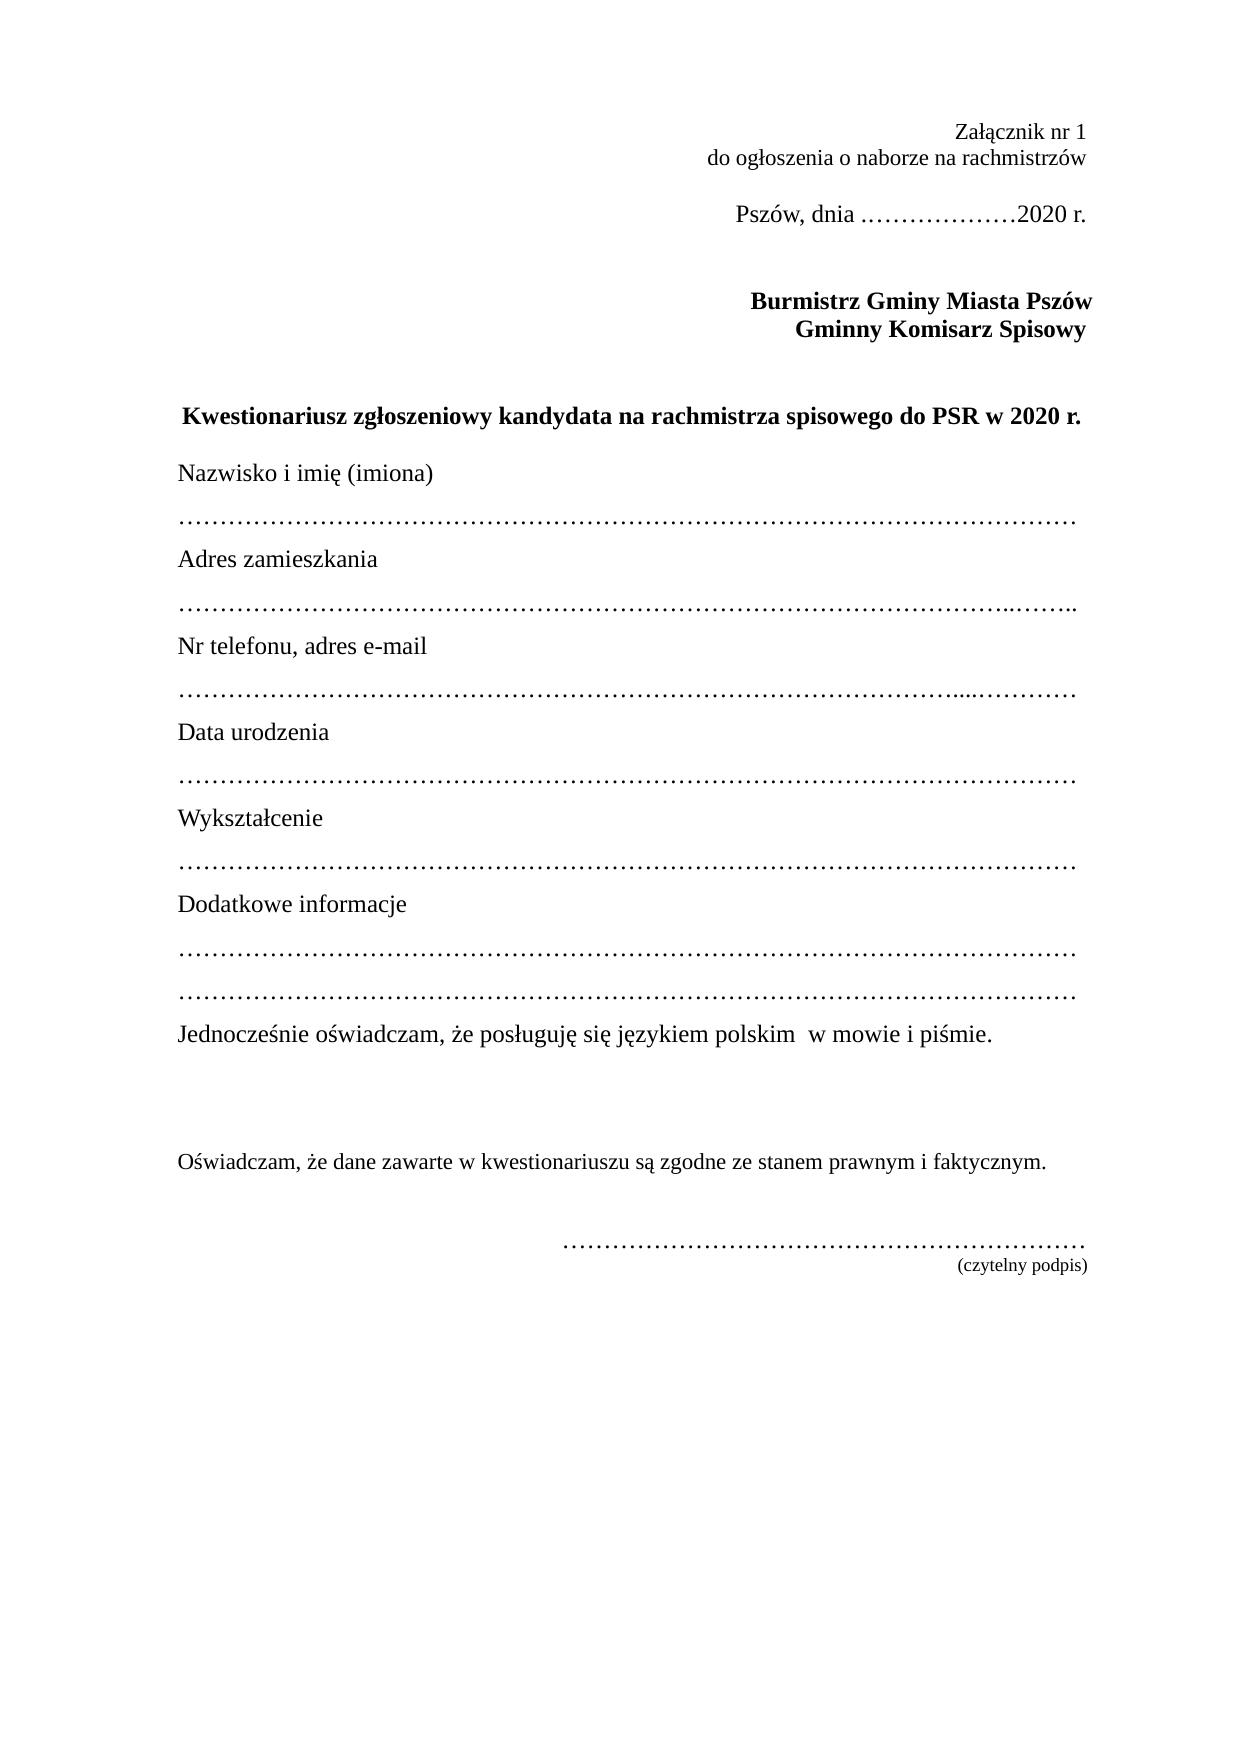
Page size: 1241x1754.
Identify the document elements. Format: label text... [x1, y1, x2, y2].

text Kwestionariusz zgłoszeniowy kandydata na rachmistrza spisowego do PSR w 2020 r. [177, 401, 1093, 429]
text Pszów, dnia .………………2020 r. [177, 199, 1093, 228]
text ……………………………………………………………………………………………… [177, 933, 1093, 961]
text Nr telefonu, adres e-mail …………………………………………………………………………………....………… [177, 631, 1093, 703]
text Adres zamieszkania ………………………………………………………………………………………..…….. [177, 544, 1093, 616]
text Nazwisko i imię (imiona) ……………………………………………………………………………………………… [177, 458, 1093, 530]
text ……………………………………………………………………………………………… [177, 976, 1093, 1004]
text Oświadczam, że dane zawarte w kwestionariuszu są zgodne ze stanem prawnym i faktycznym. [177, 1148, 1093, 1175]
text Wykształcenie ……………………………………………………………………………………………… [177, 803, 1093, 875]
text Dodatkowe informacje [177, 889, 1093, 918]
text (czytelny podpis) [177, 1254, 1093, 1275]
text Data urodzenia ……………………………………………………………………………………………… [177, 717, 1093, 789]
text Jednocześnie oświadczam, że posługuję się językiem polskim w mowie i piśmie. [177, 1019, 1093, 1048]
text Burmistrz Gminy Miasta Pszów [177, 286, 1093, 314]
text Gminny Komisarz Spisowy [177, 314, 1093, 343]
text ……………………………………………………… [177, 1225, 1093, 1254]
text do ogłoszenia o naborze na rachmistrzów [177, 144, 1093, 171]
text Załącznik nr 1 [177, 118, 1093, 144]
